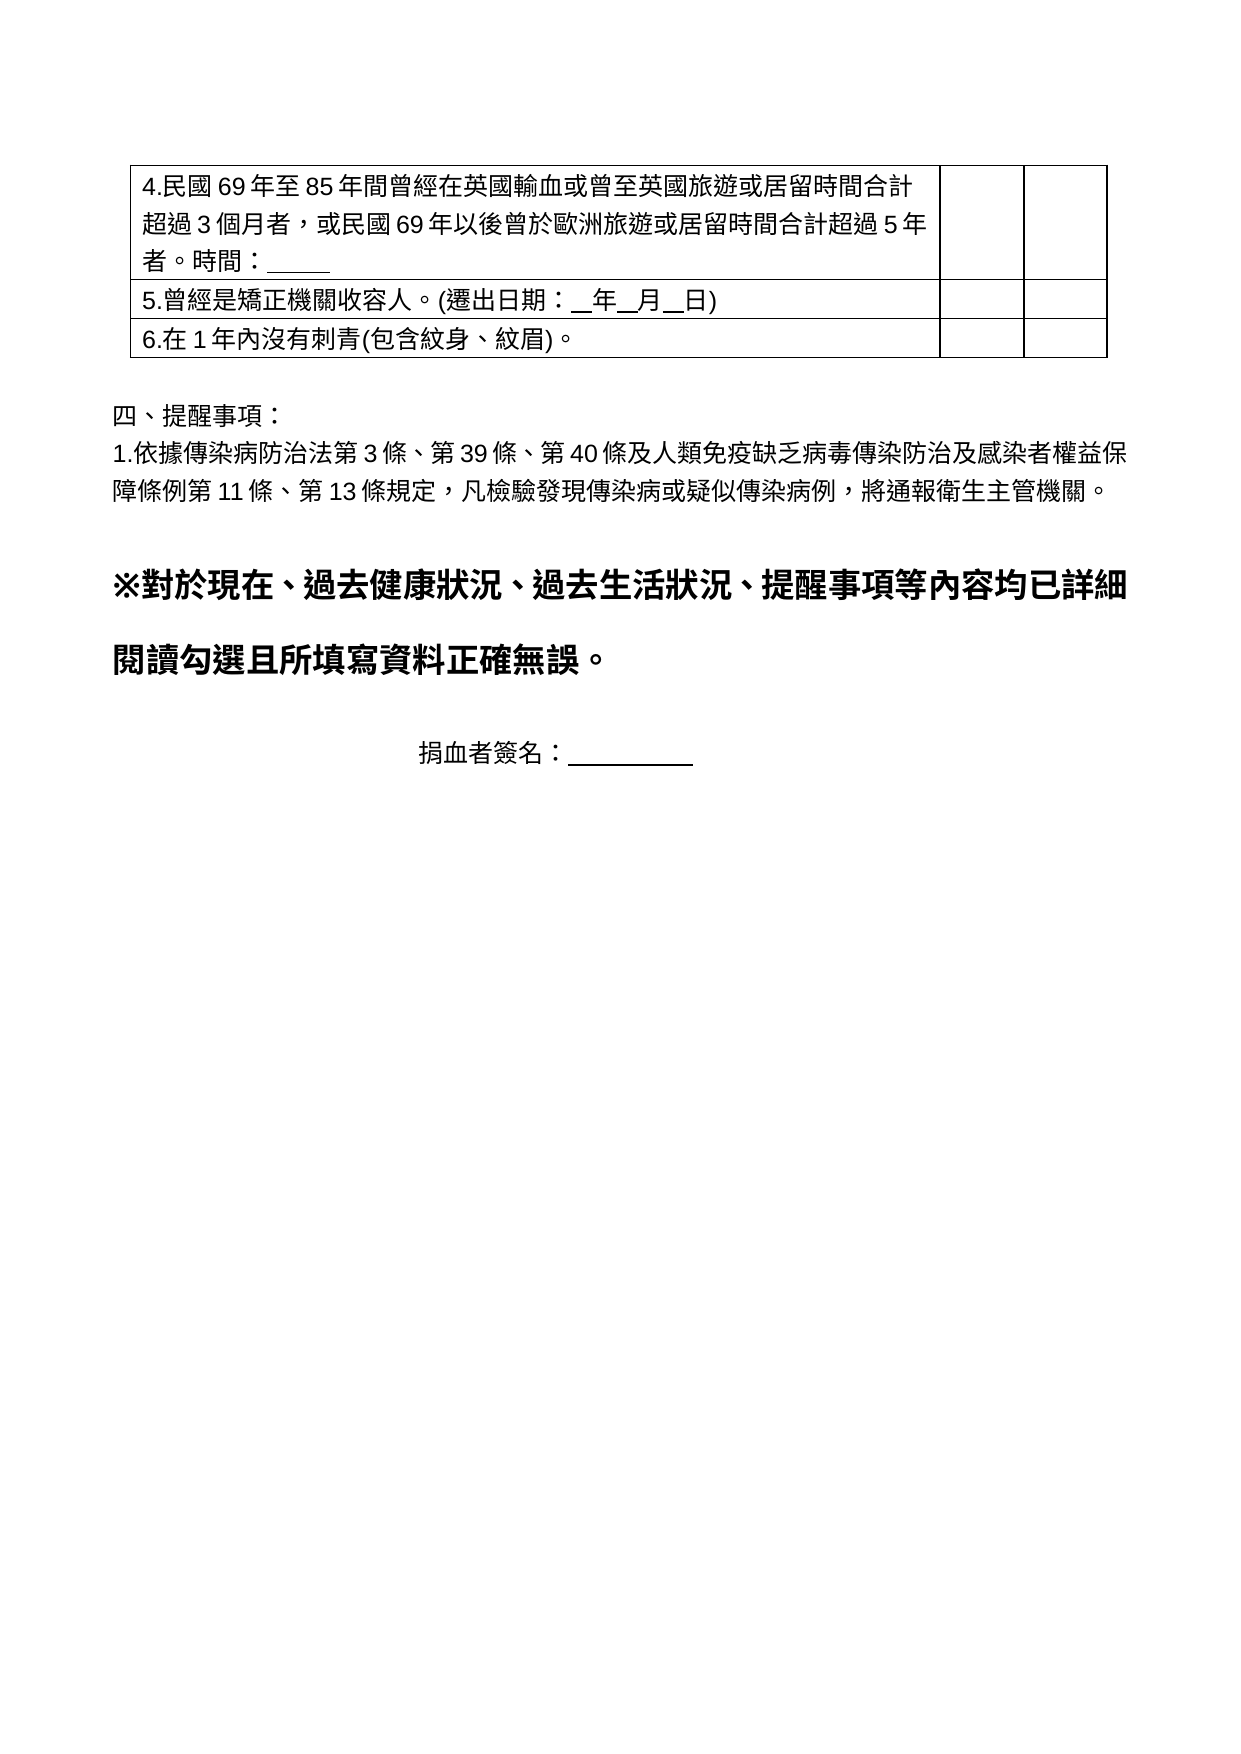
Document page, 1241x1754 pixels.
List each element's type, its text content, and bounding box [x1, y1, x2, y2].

table_cell 6.在1年內沒有刺青(包含紋身、紋眉)。 [131, 319, 939, 357]
table_cell 4.民國69年至85年間曾經在英國輸血或曾至英國旅遊或居留時間合計超過3個月者，或民國69年以後曾於歐洲旅遊或居留時間合計超過5年者。時間： [131, 166, 939, 278]
table_cell [1025, 319, 1106, 357]
text 捐血者簽名： [112, 733, 1128, 771]
text ※對於現在、過去健康狀況、過去生活狀況、提醒事項等內容均已詳細閱讀勾選且所填寫資料正確無誤。 [112, 546, 1128, 696]
table_cell [941, 319, 1023, 357]
table_cell [1025, 280, 1106, 318]
text 1.依據傳染病防治法第3條、第39條、第40條及人類免疫缺乏病毒傳染防治及感染者權益保障條例第11條、第13條規定，凡檢驗發現傳染病或疑似傳染病例，將通報衛生主管機關。 [112, 433, 1128, 508]
table_cell [941, 280, 1023, 318]
text 四、提醒事項： [112, 396, 1128, 433]
table_cell [941, 166, 1023, 278]
table_cell 5.曾經是矯正機關收容人。(遷出日期： 年 月 日) [131, 280, 939, 318]
table_cell [1025, 166, 1106, 278]
